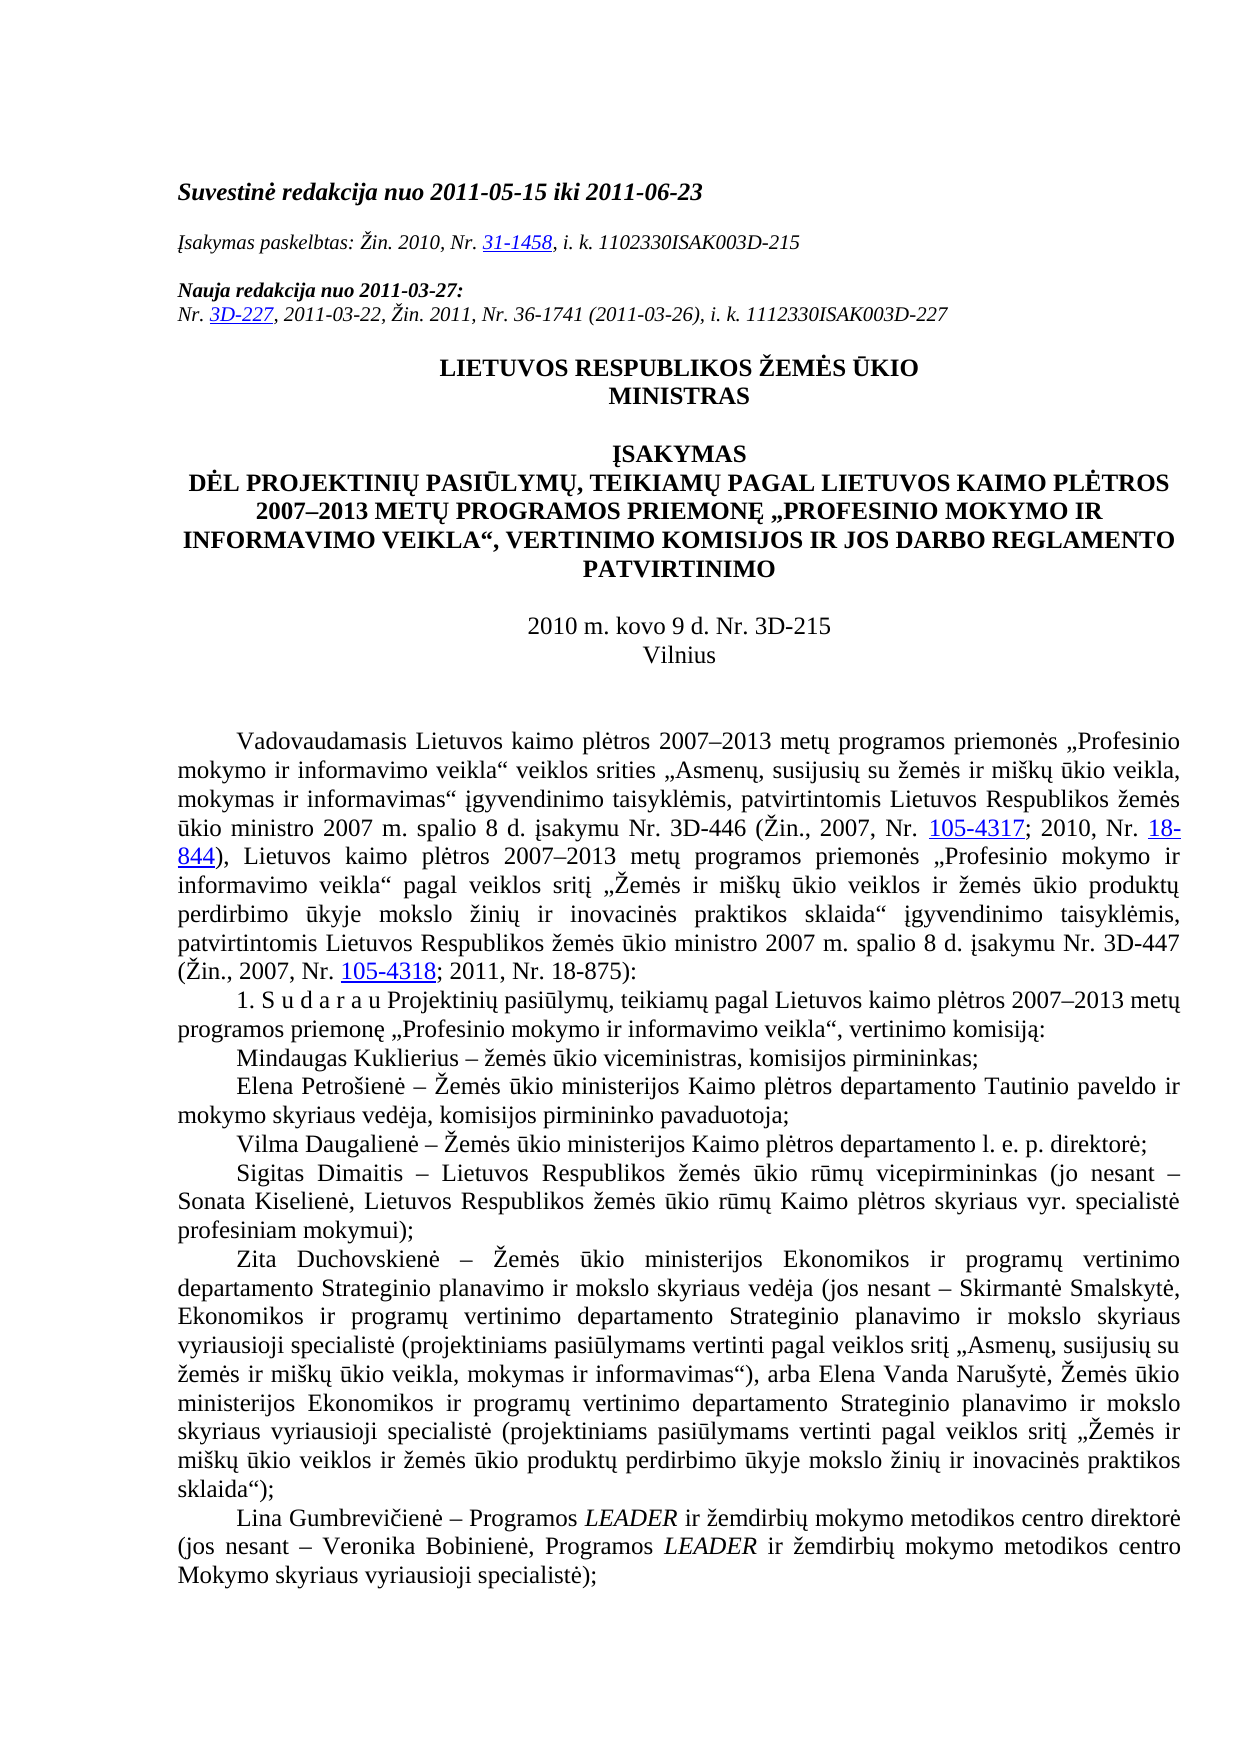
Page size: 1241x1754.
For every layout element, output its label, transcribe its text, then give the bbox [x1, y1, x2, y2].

text MINISTRAS [177, 381, 1181, 410]
text Lina Gumbrevičienė – Programos LEADER ir žemdirbių mokymo metodikos centro direktorė (jos nesant – Veronika Bobinienė, Programos LEADER ir žemdirbių mokymo metodikos centro Mokymo skyriaus vyriausioji specialistė); [177, 1503, 1181, 1589]
text ĮSAKYMAS [177, 439, 1181, 468]
text Zita Duchovskienė – Žemės ūkio ministerijos Ekonomikos ir programų vertinimo departamento Strateginio planavimo ir mokslo skyriaus vedėja (jos nesant – Skirmantė Smalskytė, Ekonomikos ir programų vertinimo departamento Strateginio planavimo ir mokslo skyriaus vyriausioji specialistė (projektiniams pasiūlymams vertinti pagal veiklos sritį „Asmenų, susijusių su žemės ir miškų ūkio veikla, mokymas ir informavimas“), arba Elena Vanda Narušytė, Žemės ūkio ministerijos Ekonomikos ir programų vertinimo departamento Strateginio planavimo ir mokslo skyriaus vyriausioji specialistė (projektiniams pasiūlymams vertinti pagal veiklos sritį „Žemės ir miškų ūkio veiklos ir žemės ūkio produktų perdirbimo ūkyje mokslo žinių ir inovacinės praktikos sklaida“); [177, 1244, 1181, 1503]
text Nr. 3D-227, 2011-03-22, Žin. 2011, Nr. 36-1741 (2011-03-26), i. k. 1112330ISAK003D-227 [177, 302, 1181, 326]
text Elena Petrošienė – Žemės ūkio ministerijos Kaimo plėtros departamento Tautinio paveldo ir mokymo skyriaus vedėja, komisijos pirmininko pavaduotoja; [177, 1071, 1181, 1129]
text Vilnius [177, 640, 1181, 669]
text LIETUVOS RESPUBLIKOS ŽEMĖS ŪKIO [177, 353, 1181, 381]
text Įsakymas paskelbtas: Žin. 2010, Nr. 31-1458, i. k. 1102330ISAK003D-215 [177, 230, 1181, 254]
text Suvestinė redakcija nuo 2011-05-15 iki 2011-06-23 [177, 177, 1181, 206]
text Mindaugas Kuklierius – žemės ūkio viceministras, komisijos pirmininkas; [177, 1043, 1181, 1071]
text Vadovaudamasis Lietuvos kaimo plėtros 2007–2013 metų programos priemonės „Profesinio mokymo ir informavimo veikla“ veiklos srities „Asmenų, susijusių su žemės ir miškų ūkio veikla, mokymas ir informavimas“ įgyvendinimo taisyklėmis, patvirtintomis Lietuvos Respublikos žemės ūkio ministro 2007 m. spalio 8 d. įsakymu Nr. 3D-446 (Žin., 2007, Nr. 105-4317; 2010, Nr. 18-844), Lietuvos kaimo plėtros 2007–2013 metų programos priemonės „Profesinio mokymo ir informavimo veikla“ pagal veiklos sritį „Žemės ir miškų ūkio veiklos ir žemės ūkio produktų perdirbimo ūkyje mokslo žinių ir inovacinės praktikos sklaida“ įgyvendinimo taisyklėmis, patvirtintomis Lietuvos Respublikos žemės ūkio ministro 2007 m. spalio 8 d. įsakymu Nr. 3D-447 (Žin., 2007, Nr. 105-4318; 2011, Nr. 18-875): [177, 726, 1181, 985]
text 2010 m. kovo 9 d. Nr. 3D-215 [177, 611, 1181, 640]
text 1. S u d a r a u Projektinių pasiūlymų, teikiamų pagal Lietuvos kaimo plėtros 2007–2013 metų programos priemonę „Profesinio mokymo ir informavimo veikla“, vertinimo komisiją: [177, 985, 1181, 1043]
text Nauja redakcija nuo 2011-03-27: [177, 278, 1181, 302]
text Vilma Daugalienė – Žemės ūkio ministerijos Kaimo plėtros departamento l. e. p. direktorė; [177, 1129, 1181, 1158]
text Sigitas Dimaitis – Lietuvos Respublikos žemės ūkio rūmų vicepirmininkas (jo nesant – Sonata Kiselienė, Lietuvos Respublikos žemės ūkio rūmų Kaimo plėtros skyriaus vyr. specialistė profesiniam mokymui); [177, 1158, 1181, 1244]
text DĖL PROJEKTINIŲ PASIŪLYMŲ, TEIKIAMŲ PAGAL LIETUVOS KAIMO PLĖTROS 2007–2013 METŲ PROGRAMOS PRIEMONĘ „PROFESINIO MOKYMO IR INFORMAVIMO VEIKLA“, VERTINIMO KOMISIJOS IR JOS DARBO REGLAMENTO PATVIRTINIMO [177, 468, 1181, 583]
